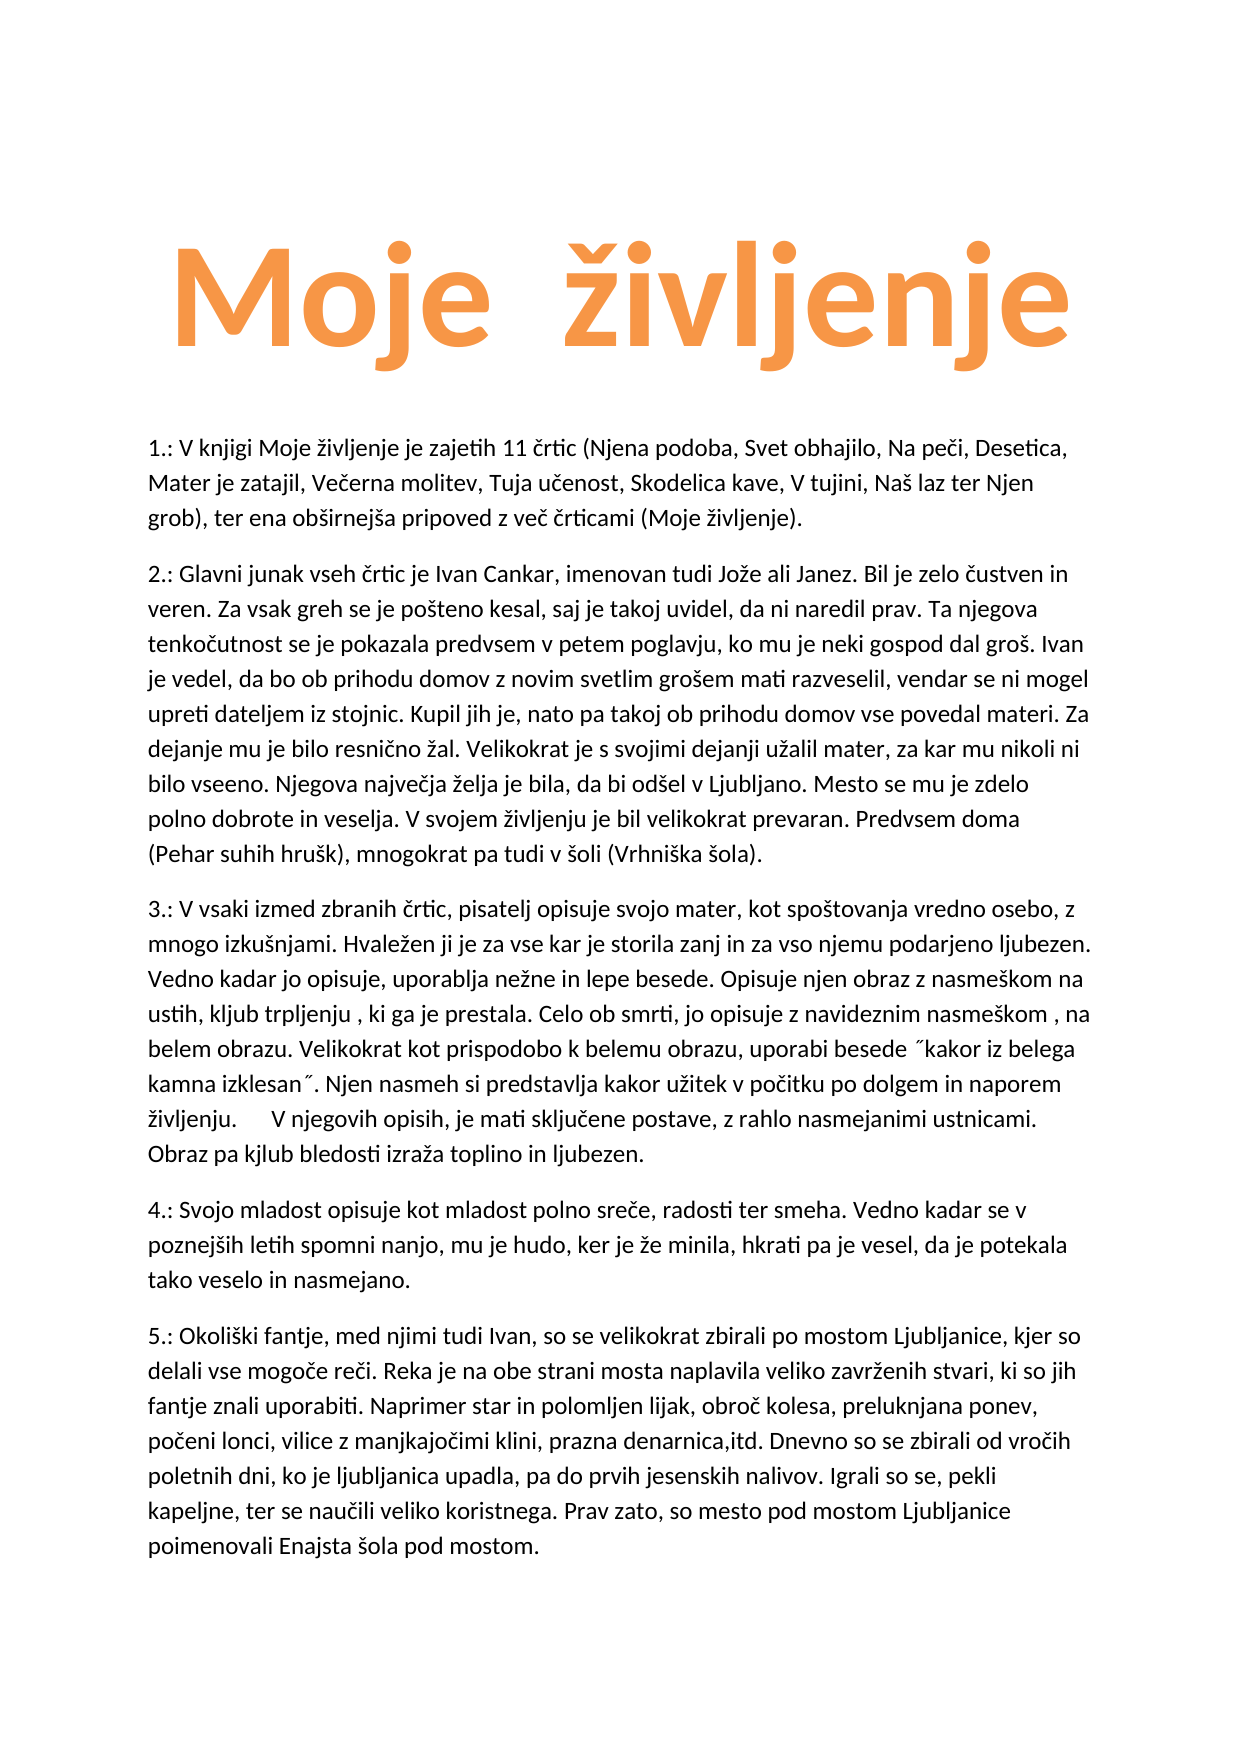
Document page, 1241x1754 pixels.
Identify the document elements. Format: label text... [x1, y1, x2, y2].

text 4.: Svojo mladost opisuje kot mladost polno sreče, radosti ter smeha. Vedno kadar se v poznejših letih spomni nanjo, mu je hudo, ker je že minila, hkrati pa je vesel, da je potekala tako veselo in nasmejano. [148, 1194, 1093, 1295]
text 5.: Okoliški fantje, med njimi tudi Ivan, so se velikokrat zbirali po mostom Ljubljanice, kjer so delali vse mogoče reči. Reka je na obe strani mosta naplavila veliko zavrženih stvari, ki so jih fantje znali uporabiti. Naprimer star in polomljen lijak, obroč kolesa, preluknjana ponev, počeni lonci, vilice z manjkajočimi klini, prazna denarnica,itd. Dnevno so se zbirali od vročih poletnih dni, ko je ljubljanica upadla, pa do prvih jesenskih nalivov. Igrali so se, pekli kapeljne, ter se naučili veliko koristnega. Prav zato, so mesto pod mostom Ljubljanice poimenovali Enajsta šola pod mostom. [148, 1320, 1093, 1561]
text 1.: V knjigi Moje življenje je zajetih 11 črtic (Njena podoba, Svet obhajilo, Na peči, Desetica, Mater je zatajil, Večerna molitev, Tuja učenost, Skodelica kave, V tujini, Naš laz ter Njen grob), ter ena obširnejša pripoved z več črticami (Moje življenje). [148, 432, 1093, 532]
text 2.: Glavni junak vseh črtic je Ivan Cankar, imenovan tudi Jože ali Janez. Bil je zelo čustven in veren. Za vsak greh se je pošteno kesal, saj je takoj uvidel, da ni naredil prav. Ta njegova tenkočutnost se je pokazala predvsem v petem poglavju, ko mu je neki gospod dal groš. Ivan je vedel, da bo ob prihodu domov z novim svetlim grošem mati razveselil, vendar se ni mogel upreti dateljem iz stojnic. Kupil jih je, nato pa takoj ob prihodu domov vse povedal materi. Za dejanje mu je bilo resnično žal. Velikokrat je s svojimi dejanji užalil mater, za kar mu nikoli ni bilo vseeno. Njegova največja želja je bila, da bi odšel v Ljubljano. Mesto se mu je zdelo polno dobrote in veselja. V svojem življenju je bil velikokrat prevaran. Predvsem doma (Pehar suhih hrušk), mnogokrat pa tudi v šoli (Vrhniška šola). [148, 558, 1093, 868]
text Moje življenje [148, 201, 1093, 384]
text 3.: V vsaki izmed zbranih črtic, pisatelj opisuje svojo mater, kot spoštovanja vredno osebo, z mnogo izkušnjami. Hvaležen ji je za vse kar je storila zanj in za vso njemu podarjeno ljubezen. Vedno kadar jo opisuje, uporablja nežne in lepe besede. Opisuje njen obraz z nasmeškom na ustih, kljub trpljenju , ki ga je prestala. Celo ob smrti, jo opisuje z navideznim nasmeškom , na belem obrazu. Velikokrat kot prispodobo k belemu obrazu, uporabi besede ˝kakor iz belega kamna izklesan˝. Njen nasmeh si predstavlja kakor užitek v počitku po dolgem in naporem življenju. V njegovih opisih, je mati sključene postave, z rahlo nasmejanimi ustnicami. Obraz pa kjlub bledosti izraža toplino in ljubezen. [148, 894, 1093, 1169]
